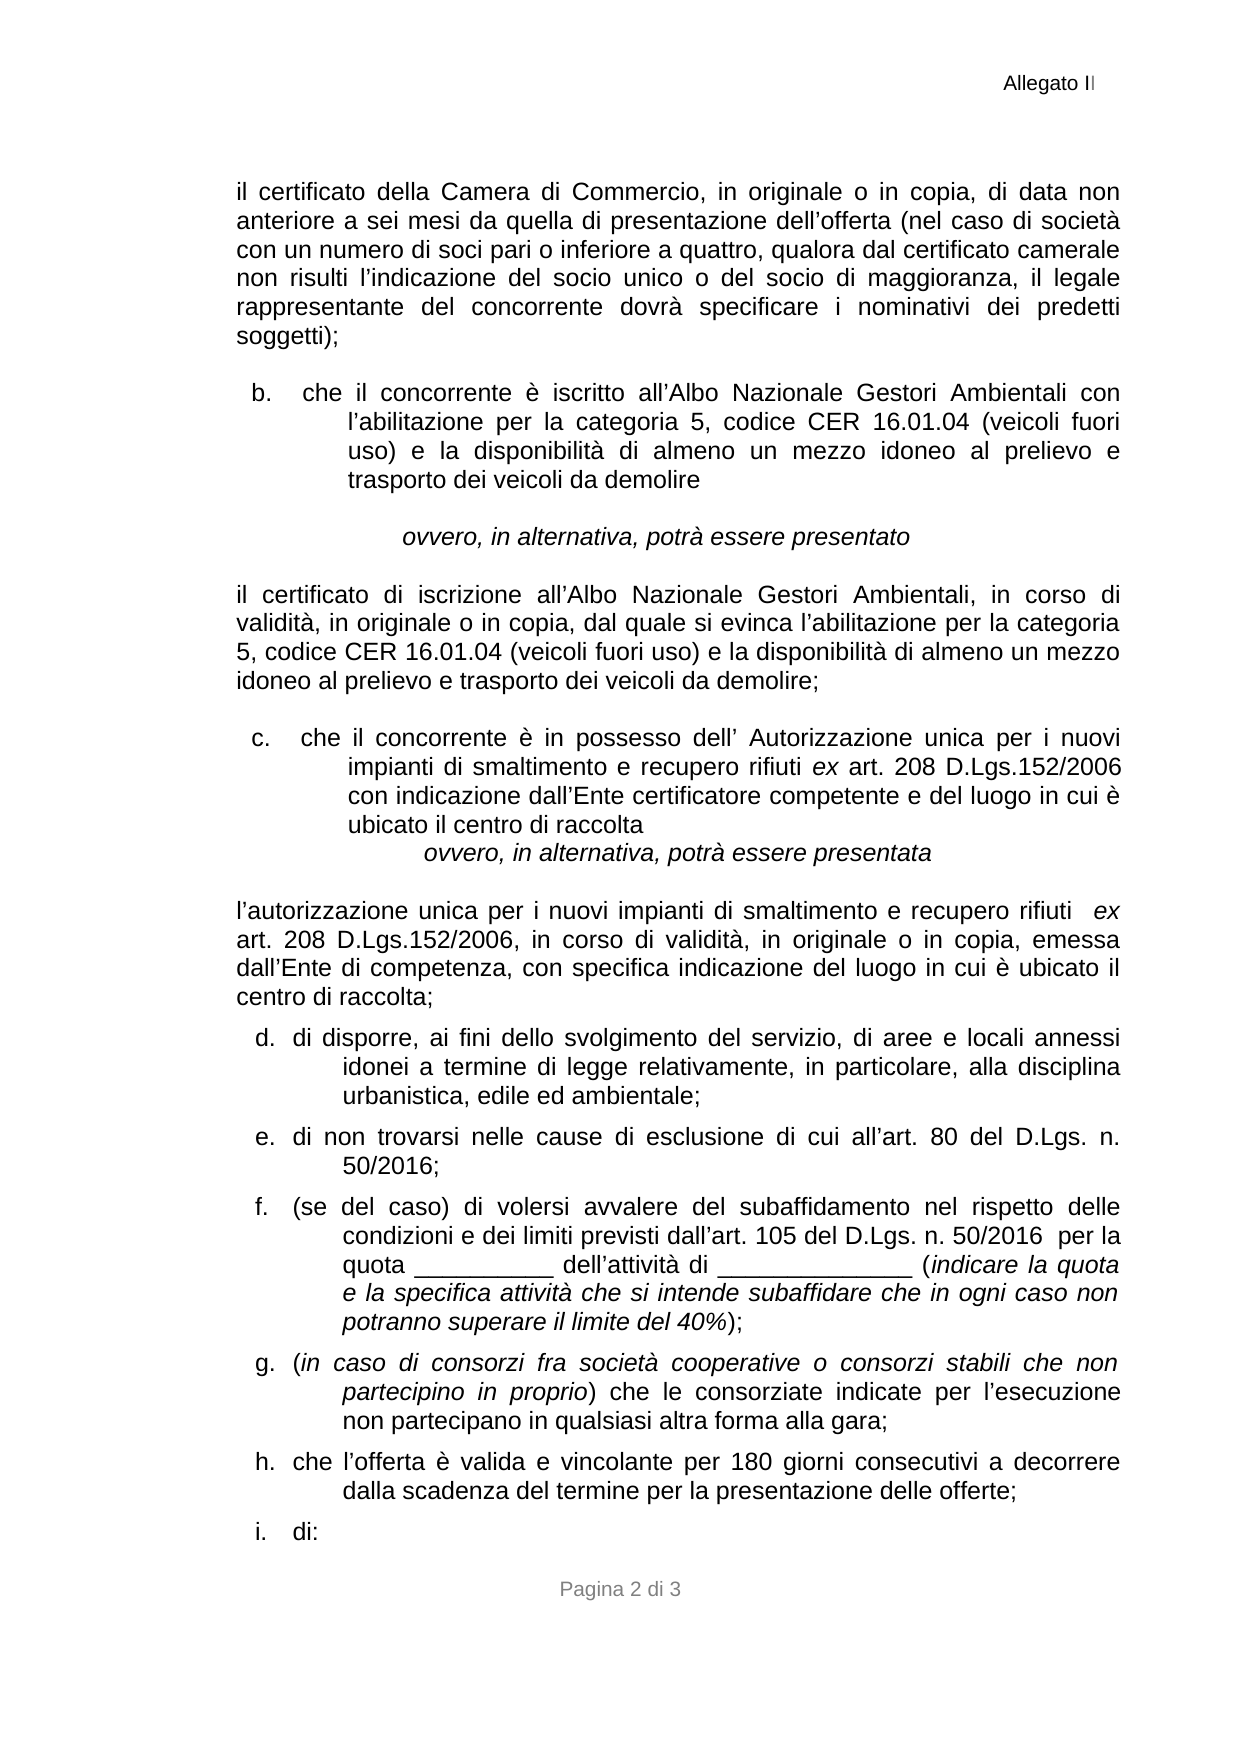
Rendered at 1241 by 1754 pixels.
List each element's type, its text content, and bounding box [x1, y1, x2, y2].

text il certificato di iscrizione all’Albo Nazionale Gestori Ambientali, in corso di validità, in originale o in copia, dal quale si evinca l’abilitazione per la categoria 5, codice CER 16.01.04 (veicoli fuori uso) e la disponibilità di almeno un mezzo idoneo al prelievo e trasporto dei veicoli da demolire; [236, 580, 1122, 695]
list che il concorrente è iscritto all’Albo Nazionale Gestori Ambientali con l’abilitazione per la categoria 5, codice CER 16.01.04 (veicoli fuori uso) e la disponibilità di almeno un mezzo idoneo al prelievo e trasporto dei veicoli da demolire [251, 378, 1122, 493]
list di non trovarsi nelle cause di esclusione di cui all’art. 80 del D.Lgs. n. 50/2016; [255, 1122, 1122, 1180]
list (in caso di consorzi fra società cooperative o consorzi stabili che non partecipino in proprio) che le consorziate indicate per l’esecuzione non partecipano in qualsiasi altra forma alla gara; [255, 1348, 1122, 1435]
text l’autorizzazione unica per i nuovi impianti di smaltimento e recupero rifiuti ex art. 208 D.Lgs.152/2006, in corso di validità, in originale o in copia, emessa dall’Ente di competenza, con specifica indicazione del luogo in cui è ubicato il centro di raccolta; [236, 896, 1122, 1011]
list che l’offerta è valida e vincolante per 180 giorni consecutivi a decorrere dalla scadenza del termine per la presentazione delle offerte; [255, 1447, 1122, 1505]
list (se del caso) di volersi avvalere del subaffidamento nel rispetto delle condizioni e dei limiti previsti dall’art. 105 del D.Lgs. n. 50/2016 per la quota __________ dell’attività di ______________ (indicare la quota e la specifica attività che si intende subaffidare che in ogni caso non potranno superare il limite del 40%); [255, 1192, 1122, 1336]
text il certificato della Camera di Commercio, in originale o in copia, di data non anteriore a sei mesi da quella di presentazione dell’offerta (nel caso di società con un numero di soci pari o inferiore a quattro, qualora dal certificato camerale non risulti l’indicazione del socio unico o del socio di maggioranza, il legale rappresentante del concorrente dovrà specificare i nominativi dei predetti soggetti); [236, 177, 1122, 350]
list di: [255, 1517, 1122, 1546]
text ovvero, in alternativa, potrà essere presentata [236, 838, 1122, 867]
list di disporre, ai fini dello svolgimento del servizio, di aree e locali annessi idonei a termine di legge relativamente, in particolare, alla disciplina urbanistica, edile ed ambientale; [255, 1023, 1122, 1110]
list che il concorrente è in possesso dell’ Autorizzazione unica per i nuovi impianti di smaltimento e recupero rifiuti ex art. 208 D.Lgs.152/2006 con indicazione dall’Ente certificatore competente e del luogo in cui è ubicato il centro di raccolta [251, 723, 1122, 838]
text ovvero, in alternativa, potrà essere presentato [193, 522, 1122, 551]
